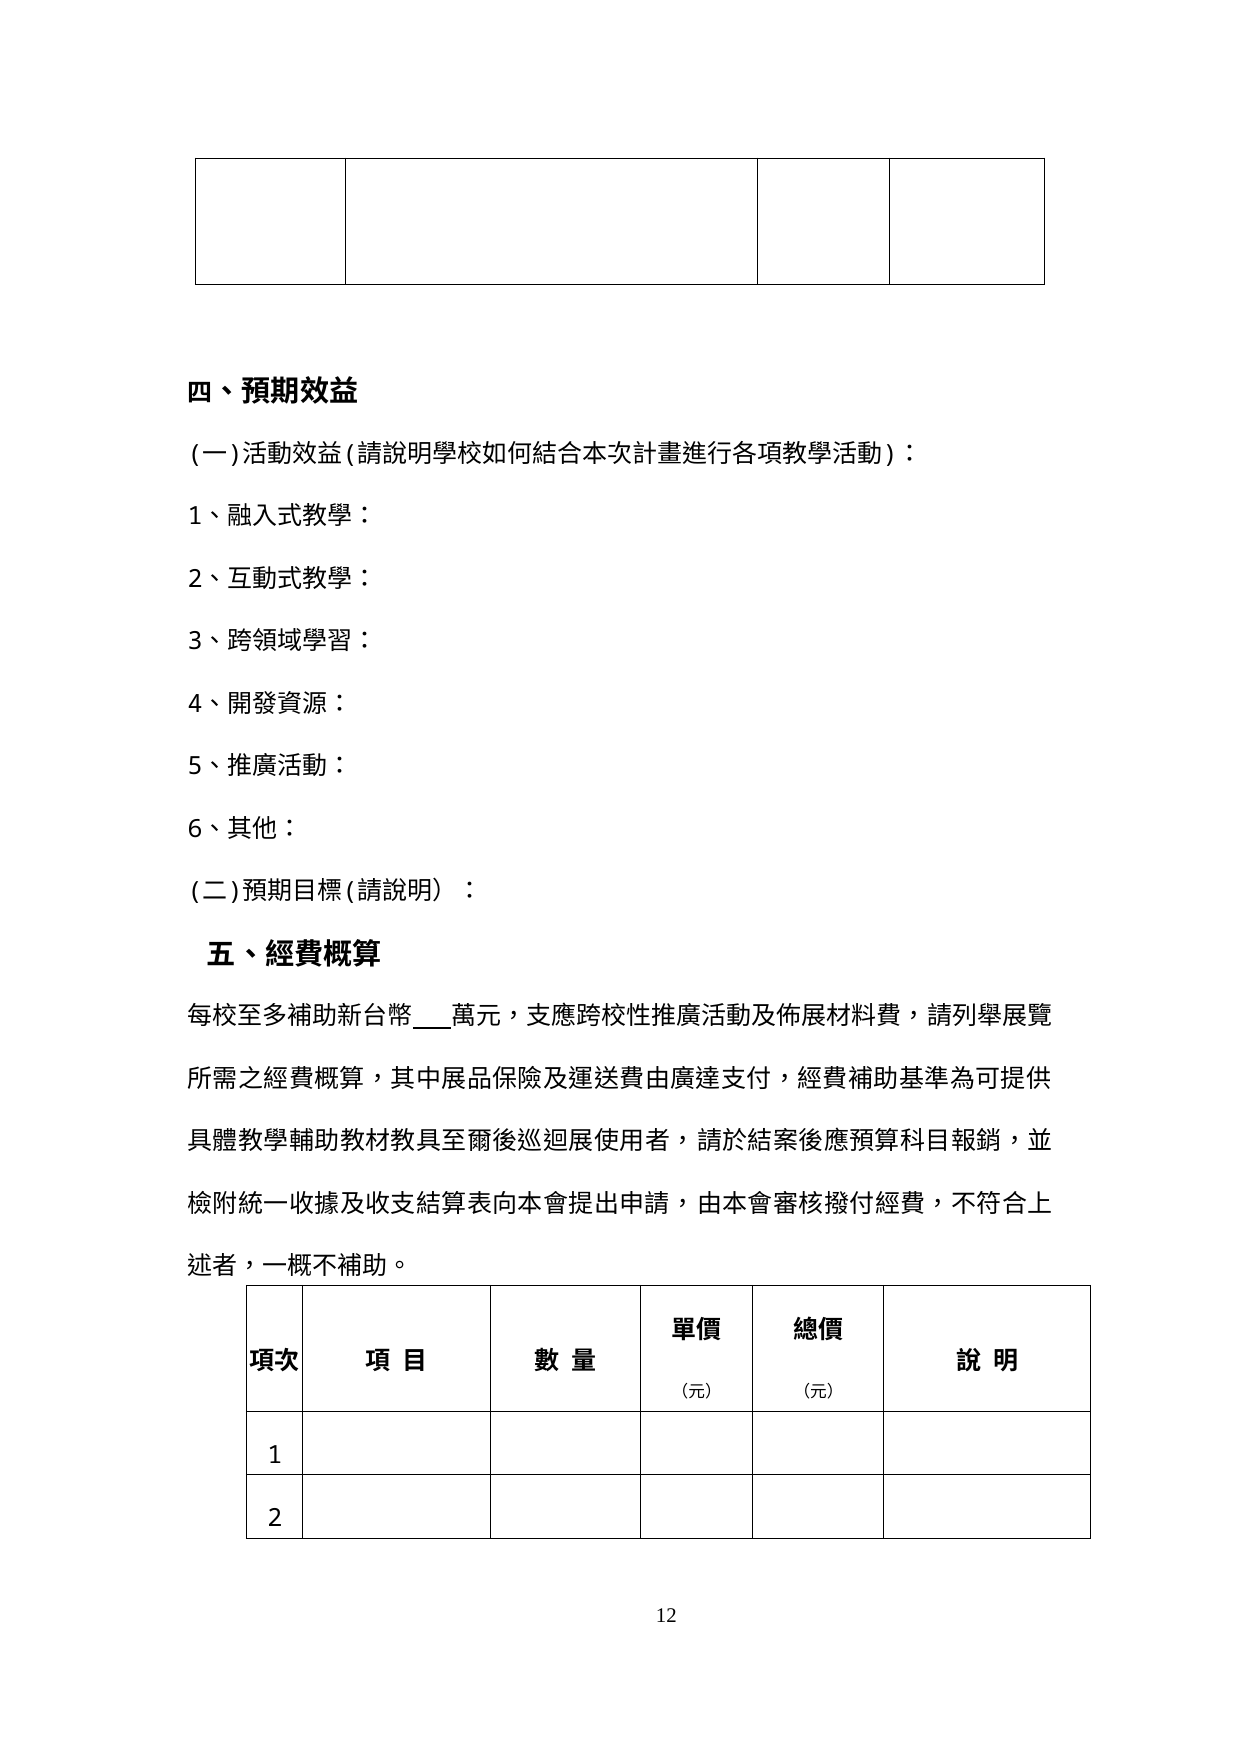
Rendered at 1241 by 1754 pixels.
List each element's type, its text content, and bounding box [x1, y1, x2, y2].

text (一)活動效益(請說明學校如何結合本次計畫進行各項教學活動)： [187, 410, 1053, 472]
table_cell [196, 159, 345, 284]
text 2、互動式教學： [187, 535, 1053, 597]
table_header 項次 [247, 1286, 302, 1411]
table_header 說 明 [884, 1286, 1090, 1411]
text 5、推廣活動： [187, 722, 1053, 785]
table_cell [303, 1412, 490, 1474]
text 3、跨領域學習： [187, 597, 1053, 660]
text 五、經費概算 [187, 910, 1053, 972]
table_cell [641, 1412, 752, 1474]
text (二)預期目標(請說明）： [187, 847, 1053, 910]
text 四、預期效益 [187, 347, 1053, 410]
table_header 數 量 [491, 1286, 640, 1411]
table_cell [491, 1412, 640, 1474]
table_cell [753, 1475, 883, 1538]
table_cell [884, 1475, 1090, 1538]
table_cell 1 [247, 1412, 302, 1474]
text 1、融入式教學： [187, 472, 1053, 535]
table_header 項 目 [303, 1286, 490, 1411]
table_cell [346, 159, 757, 284]
table_cell [491, 1475, 640, 1538]
table_cell [753, 1412, 883, 1474]
table_cell [758, 159, 889, 284]
table_cell [890, 159, 1044, 284]
text 每校至多補助新台幣 萬元，支應跨校性推廣活動及佈展材料費，請列舉展覽所需之經費概算，其中展品保險及運送費由廣達支付，經費補助基準為可提供具體教學輔助教材教具至爾後巡迴展使用者，請於結案後應預算科目報銷，並檢附統一收據及收支結算表向本會提出申請，由本會審核撥付經費，不符合上述者，一概不補助。 [187, 972, 1053, 1285]
text 6、其他： [187, 785, 1053, 847]
table_cell 2 [247, 1475, 302, 1538]
table_cell [303, 1475, 490, 1538]
table_cell [641, 1475, 752, 1538]
table_cell [884, 1412, 1090, 1474]
table_header 總價 （元） [753, 1286, 883, 1411]
table_header 單價 （元） [641, 1286, 752, 1411]
text 4、開發資源： [187, 660, 1053, 722]
